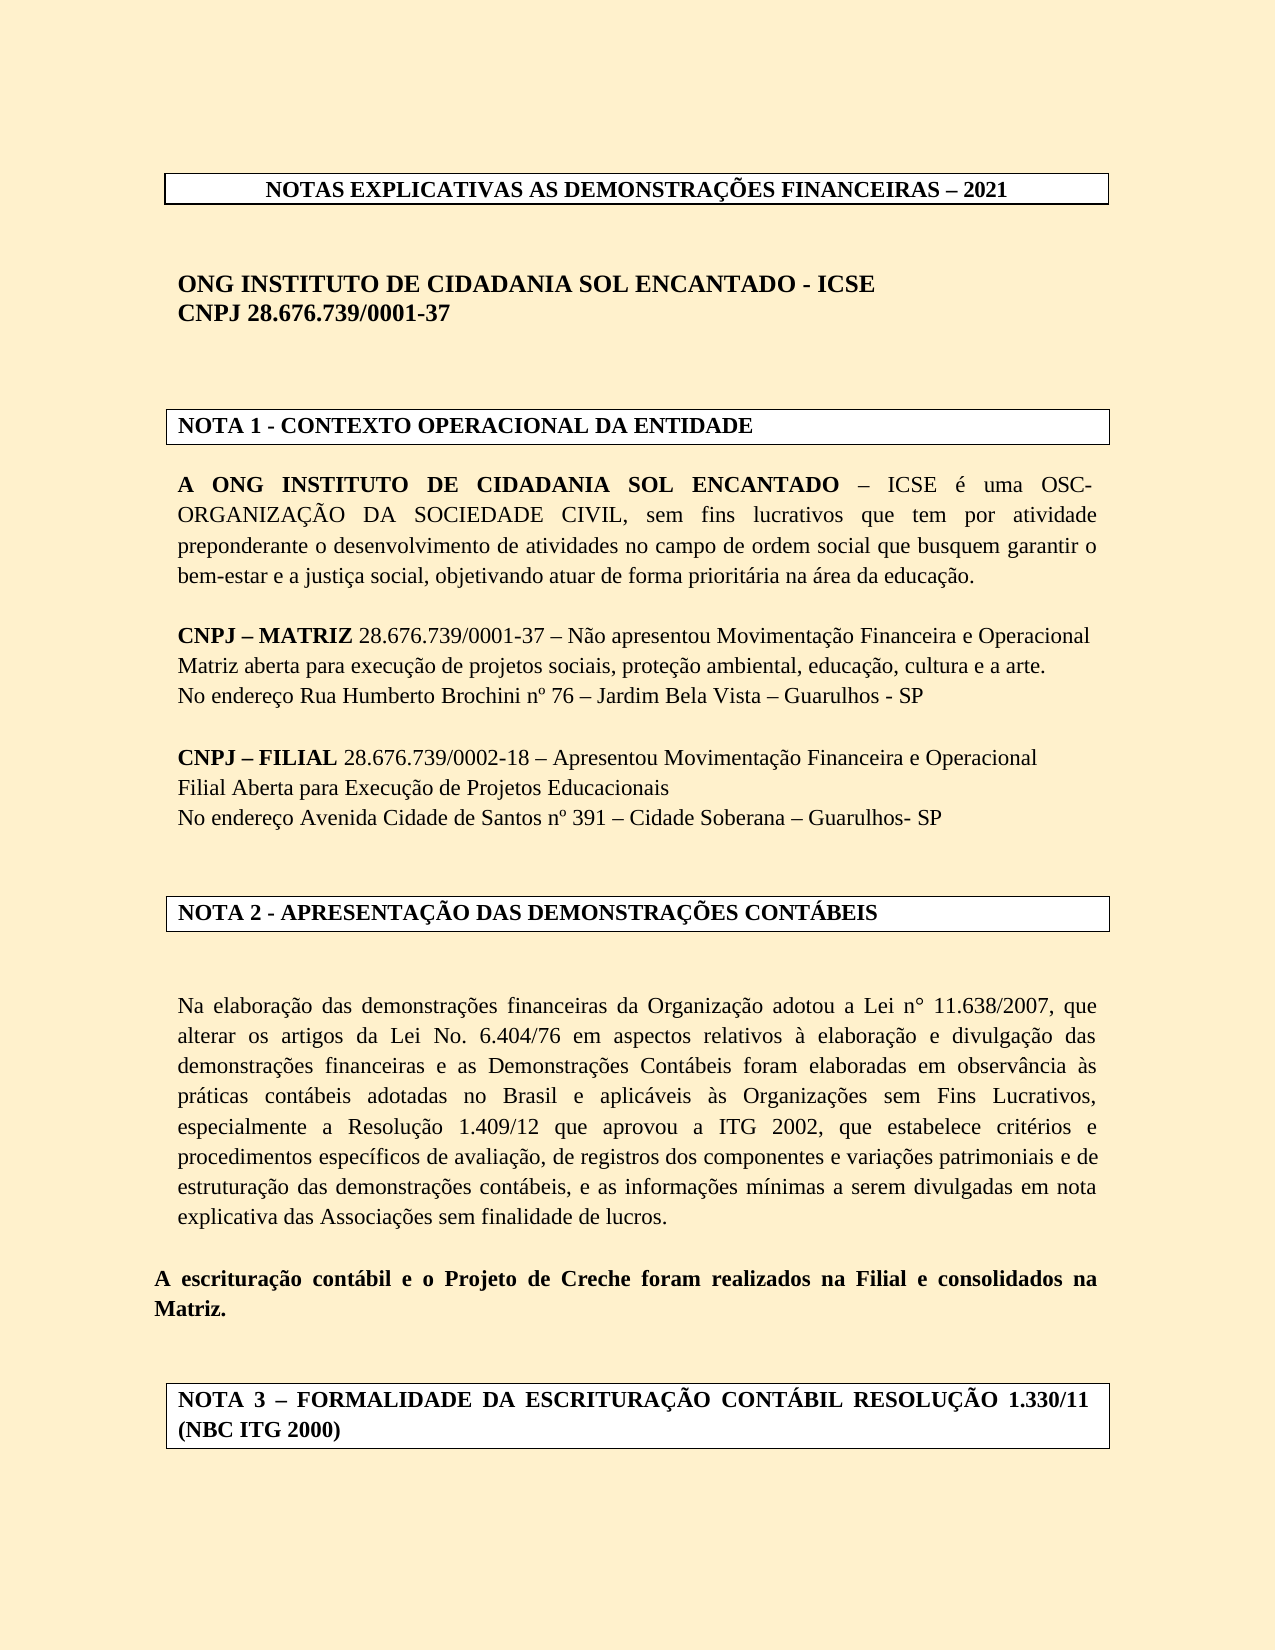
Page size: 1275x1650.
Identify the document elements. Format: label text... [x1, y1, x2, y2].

text NOTA 3 – FORMALIDADE DA ESCRITURAÇÃO CONTÁBIL RESOLUÇÃO 1.330/11 (NBC ITG 2000) [178, 1386, 1109, 1442]
text NOTA 1 - CONTEXTO OPERACIONAL DA ENTIDADE [178, 412, 1109, 439]
text NOTAS EXPLICATIVAS AS DEMONSTRAÇÕES FINANCEIRAS – 2021 [265, 176, 1108, 203]
text NOTA 2 - APRESENTAÇÃO DAS DEMONSTRAÇÕES CONTÁBEIS [178, 899, 1109, 926]
